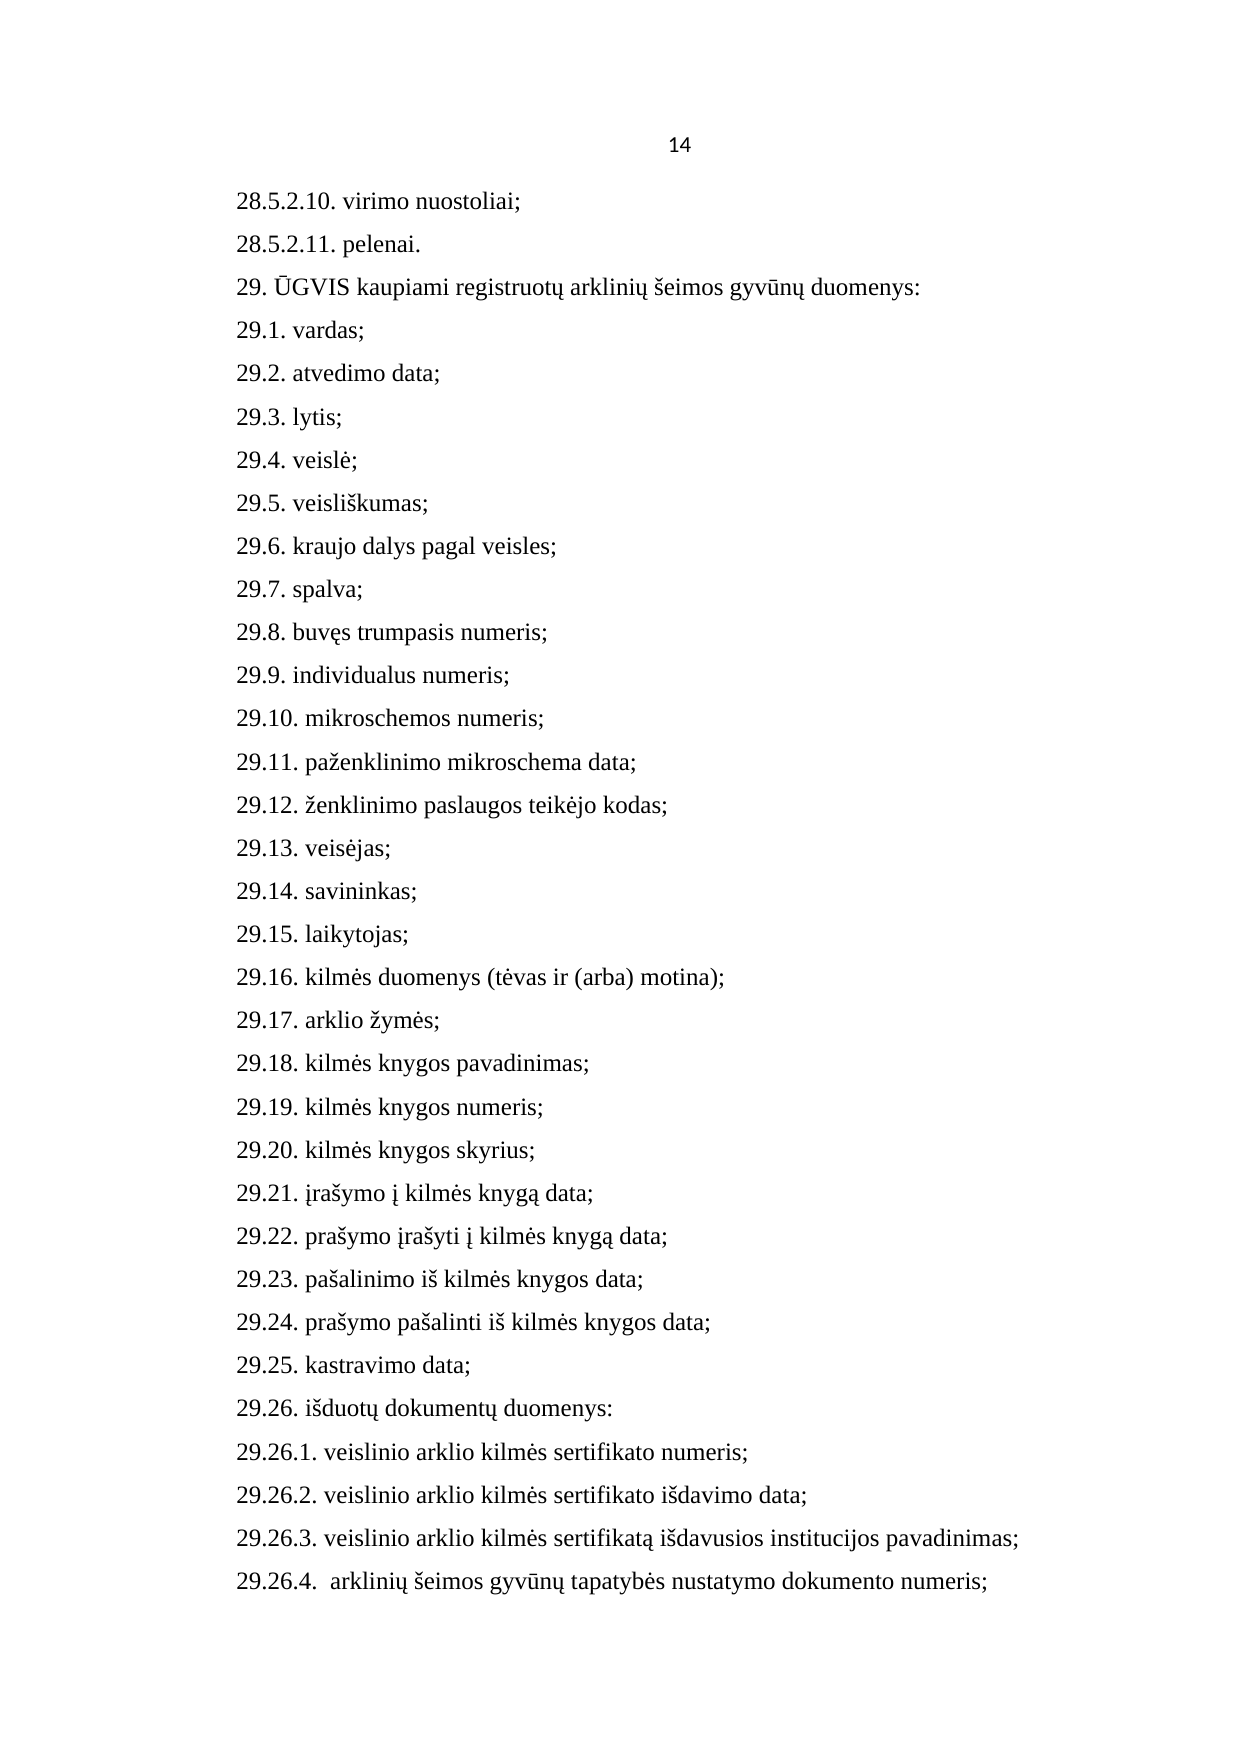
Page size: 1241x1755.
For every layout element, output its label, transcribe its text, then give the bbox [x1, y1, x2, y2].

text 29.23. pašalinimo iš kilmės knygos data; [177, 1264, 1181, 1293]
text 28.5.2.11. pelenai. [177, 229, 1181, 258]
text 29.26. išduotų dokumentų duomenys: [177, 1393, 1181, 1422]
text 29.13. veisėjas; [177, 833, 1181, 862]
text 29.7. spalva; [177, 574, 1181, 603]
text 29.8. buvęs trumpasis numeris; [177, 617, 1181, 646]
text 29.9. individualus numeris; [177, 660, 1181, 689]
text 29.26.1. veislinio arklio kilmės sertifikato numeris; [177, 1437, 1181, 1465]
text 29.18. kilmės knygos pavadinimas; [177, 1048, 1181, 1077]
text 29.2. atvedimo data; [177, 358, 1181, 387]
text 29.20. kilmės knygos skyrius; [177, 1135, 1181, 1163]
text 29.26.3. veislinio arklio kilmės sertifikatą išdavusios institucijos pavadinimas; [177, 1523, 1181, 1552]
text 29.6. kraujo dalys pagal veisles; [177, 531, 1181, 560]
text 28.5.2.10. virimo nuostoliai; [177, 186, 1181, 215]
text 29.11. paženklinimo mikroschema data; [177, 747, 1181, 775]
text 29.15. laikytojas; [177, 919, 1181, 948]
text 29.4. veislė; [177, 445, 1181, 473]
text 29.10. mikroschemos numeris; [177, 703, 1181, 732]
text 29.5. veisliškumas; [177, 488, 1181, 517]
text 29.19. kilmės knygos numeris; [177, 1092, 1181, 1120]
text 29.16. kilmės duomenys (tėvas ir (arba) motina); [177, 962, 1181, 991]
text 29.24. prašymo pašalinti iš kilmės knygos data; [177, 1307, 1181, 1336]
text 29.26.4. arklinių šeimos gyvūnų tapatybės nustatymo dokumento numeris; [177, 1566, 1181, 1595]
text 29.17. arklio žymės; [177, 1005, 1181, 1034]
text 29.26.2. veislinio arklio kilmės sertifikato išdavimo data; [177, 1480, 1181, 1508]
text 29.12. ženklinimo paslaugos teikėjo kodas; [177, 790, 1181, 818]
text 29.1. vardas; [177, 315, 1181, 344]
text 29.25. kastravimo data; [177, 1350, 1181, 1379]
text 29.21. įrašymo į kilmės knygą data; [177, 1178, 1181, 1207]
text 29.22. prašymo įrašyti į kilmės knygą data; [177, 1221, 1181, 1250]
text 29. ŪGVIS kaupiami registruotų arklinių šeimos gyvūnų duomenys: [177, 272, 1181, 301]
text 29.3. lytis; [177, 402, 1181, 430]
text 29.14. savininkas; [177, 876, 1181, 905]
